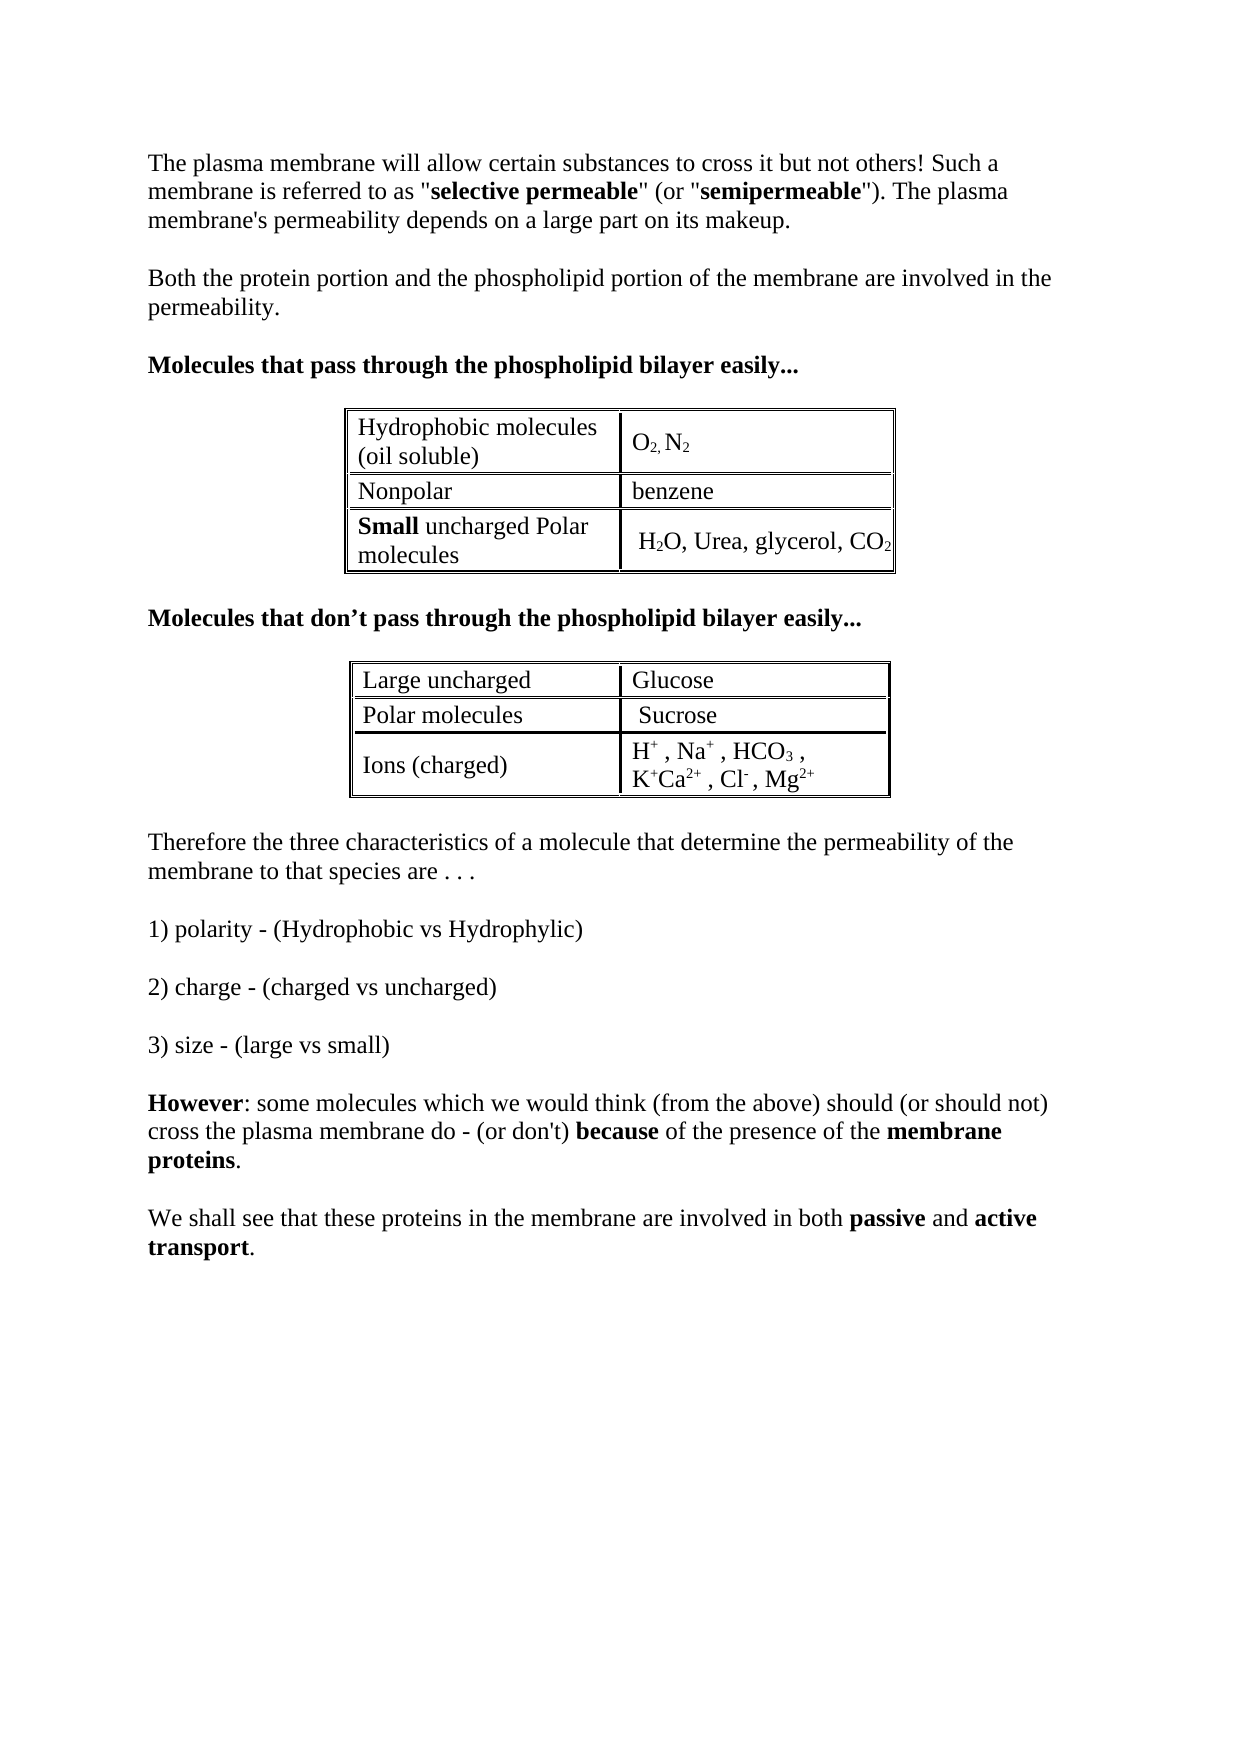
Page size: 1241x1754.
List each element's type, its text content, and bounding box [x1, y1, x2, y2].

table_cell Sucrose [620, 696, 889, 731]
text We shall see that these proteins in the membrane are involved in both passive and active transport. [148, 1203, 1093, 1261]
text Both the protein portion and the phospholipid portion of the membrane are involved in the permeability. [148, 263, 1093, 321]
table_header Large uncharged [351, 662, 620, 696]
table_header Glucose [620, 664, 888, 696]
table_header Hydrophobic molecules (oil soluble) [346, 409, 620, 471]
table_cell H2O, Urea, glycerol, CO2 [620, 507, 894, 570]
text However: some molecules which we would think (from the above) should (or should not) cross the plasma membrane do - (or don't) because of the presence of the membrane proteins. [148, 1088, 1093, 1174]
table_cell H+ , Na+ , HCO3 , K+Ca2+ , Cl- , Mg2+ [620, 731, 888, 795]
text Molecules that don’t pass through the phospholipid bilayer easily... [148, 603, 1093, 632]
text Molecules that pass through the phospholipid bilayer easily... [148, 350, 1093, 378]
text 3) size - (large vs small) [148, 1030, 1093, 1058]
table_cell Ions (charged) [353, 731, 620, 795]
text 2) charge - (charged vs uncharged) [148, 972, 1093, 1001]
text Therefore the three characteristics of a molecule that determine the permeability of the membrane to that species are . . . [148, 827, 1093, 885]
table_header O2, N2 [620, 411, 893, 471]
text The plasma membrane will allow certain substances to cross it but not others! Such a membrane is referred to as "selective permeable" (or "semipermeable"). The plasma membrane's permeability depends on a large part on its makeup. [148, 148, 1093, 234]
table_cell benzene [622, 471, 893, 507]
text 1) polarity - (Hydrophobic vs Hydrophylic) [148, 914, 1093, 943]
table_cell Nonpolar [348, 471, 619, 507]
table_cell Small uncharged Polar molecules [346, 507, 620, 570]
table_cell Polar molecules [351, 696, 620, 731]
